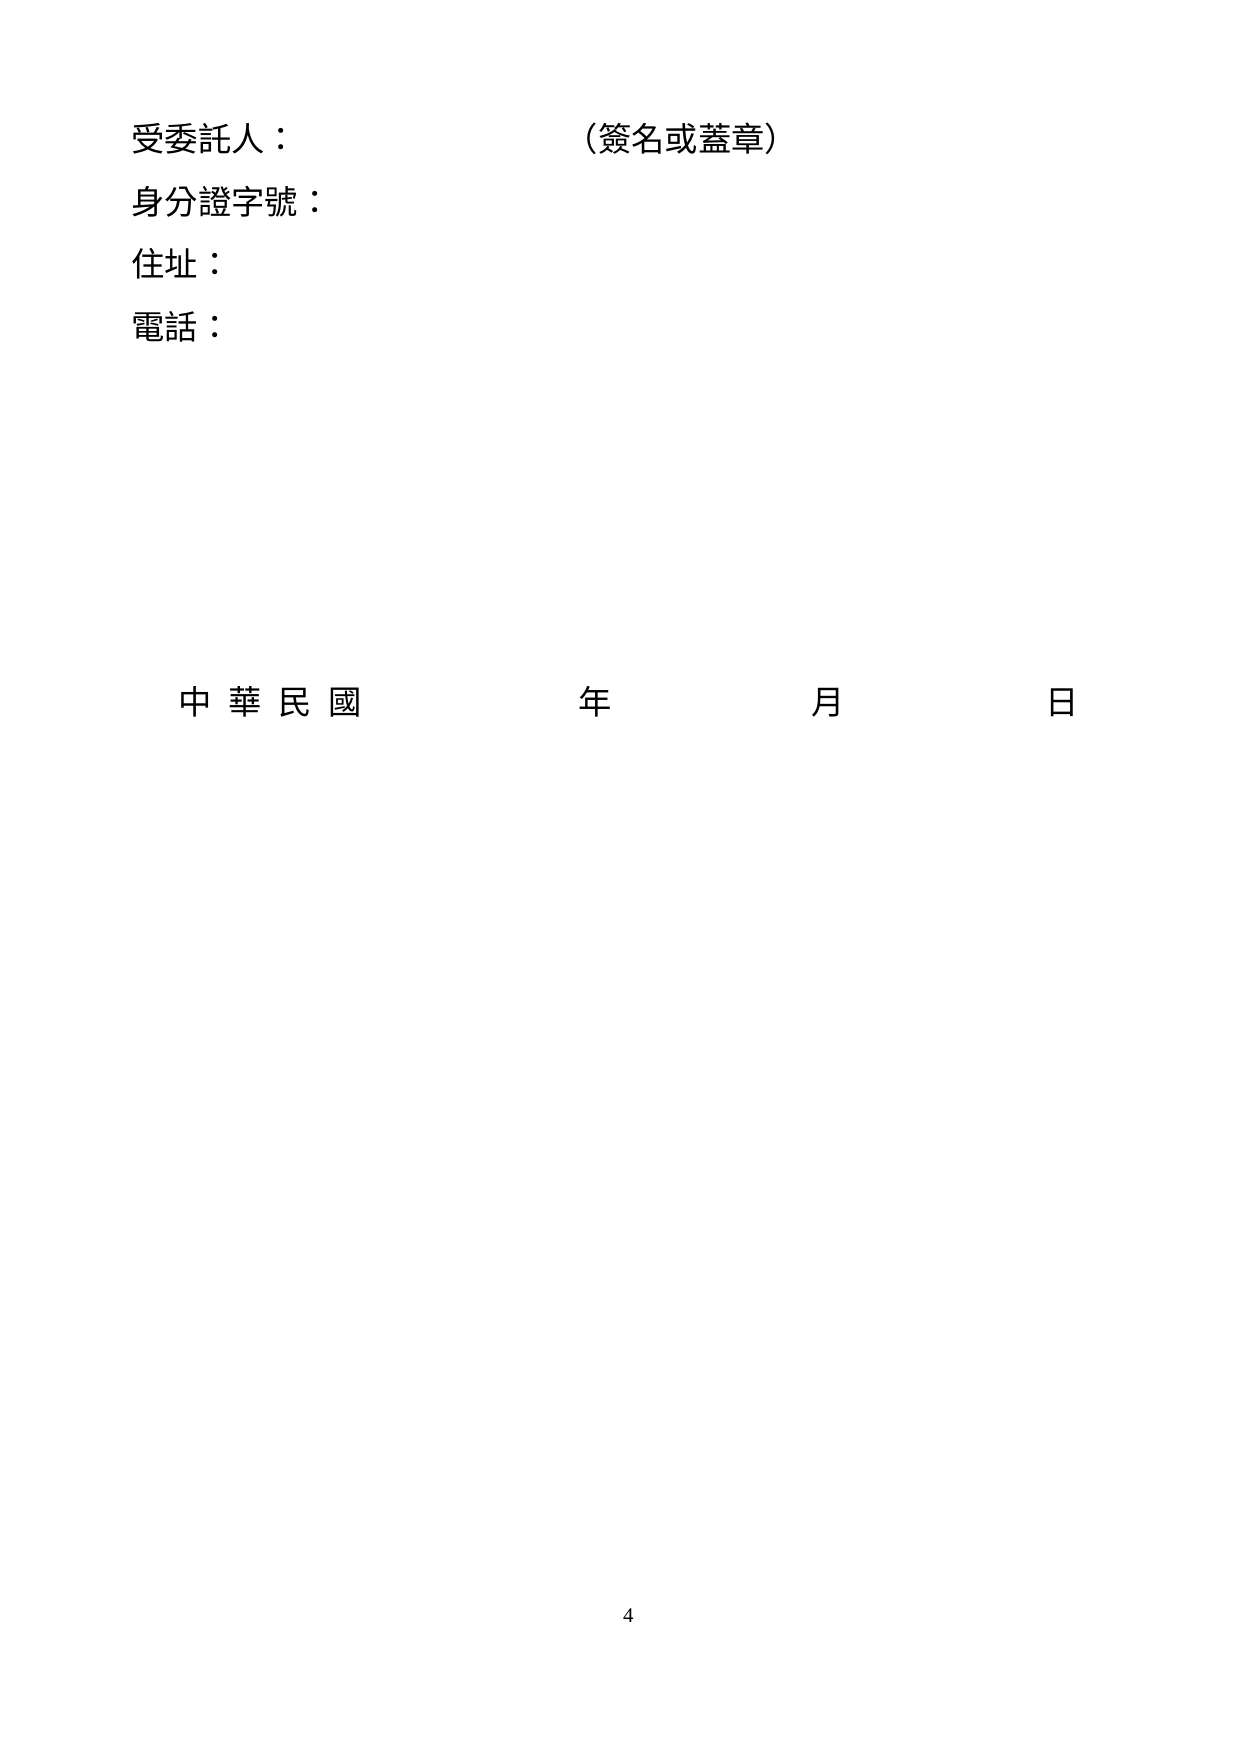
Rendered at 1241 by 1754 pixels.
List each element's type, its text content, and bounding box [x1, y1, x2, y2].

text 電話： [131, 283, 1125, 346]
text 受委託人： （簽名或蓋章） [131, 96, 1125, 158]
text 住址： [131, 221, 1125, 283]
text 中 華 民 國 年 月 日 [131, 658, 1125, 721]
text 身分證字號： [131, 158, 1125, 221]
